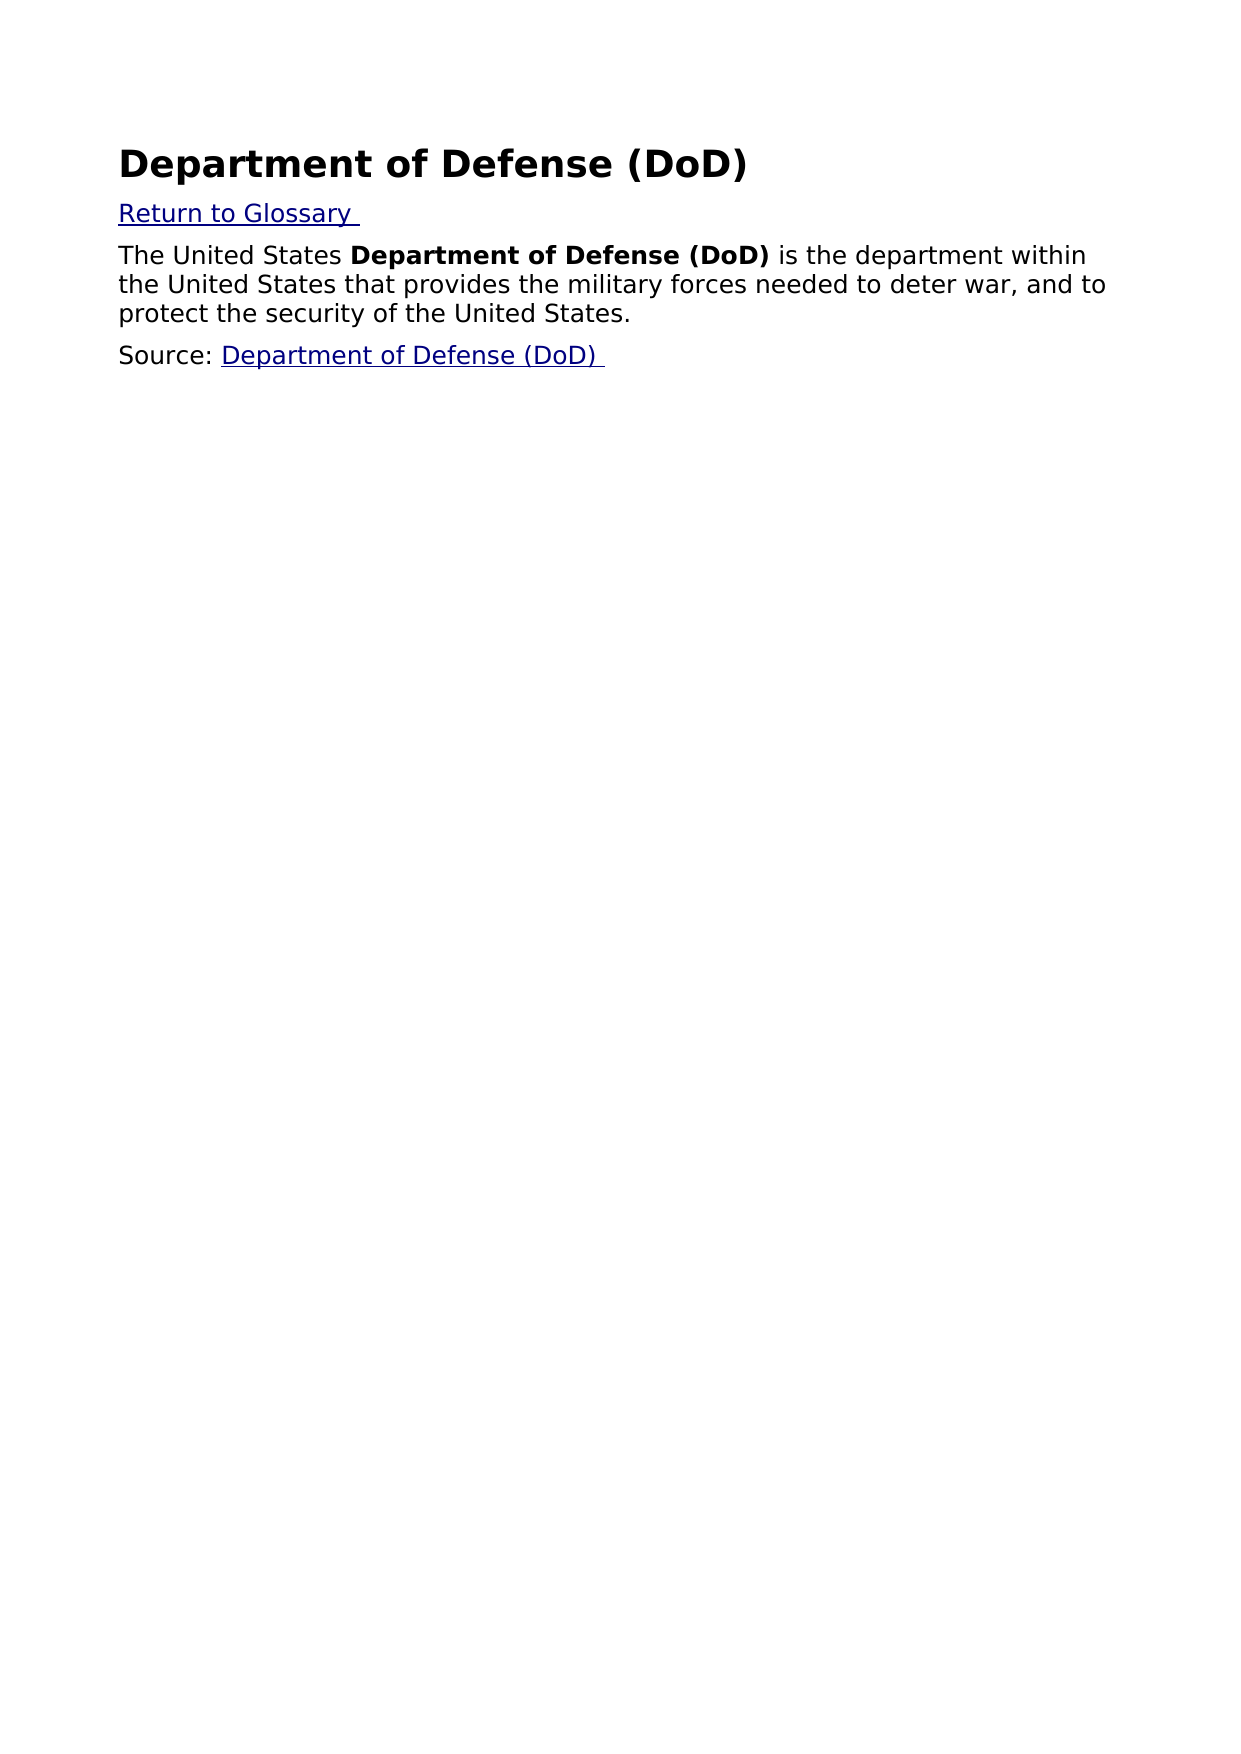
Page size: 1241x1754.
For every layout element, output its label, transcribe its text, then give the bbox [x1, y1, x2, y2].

subtitle Department of Defense (DoD) [118, 143, 1122, 187]
text Source: Department of Defense (DoD) [118, 341, 1122, 370]
text The United States Department of Defense (DoD) is the department within the United States that provides the military forces needed to deter war, and to protect the security of the United States. [118, 241, 1122, 328]
text Return to Glossary [118, 199, 1122, 228]
